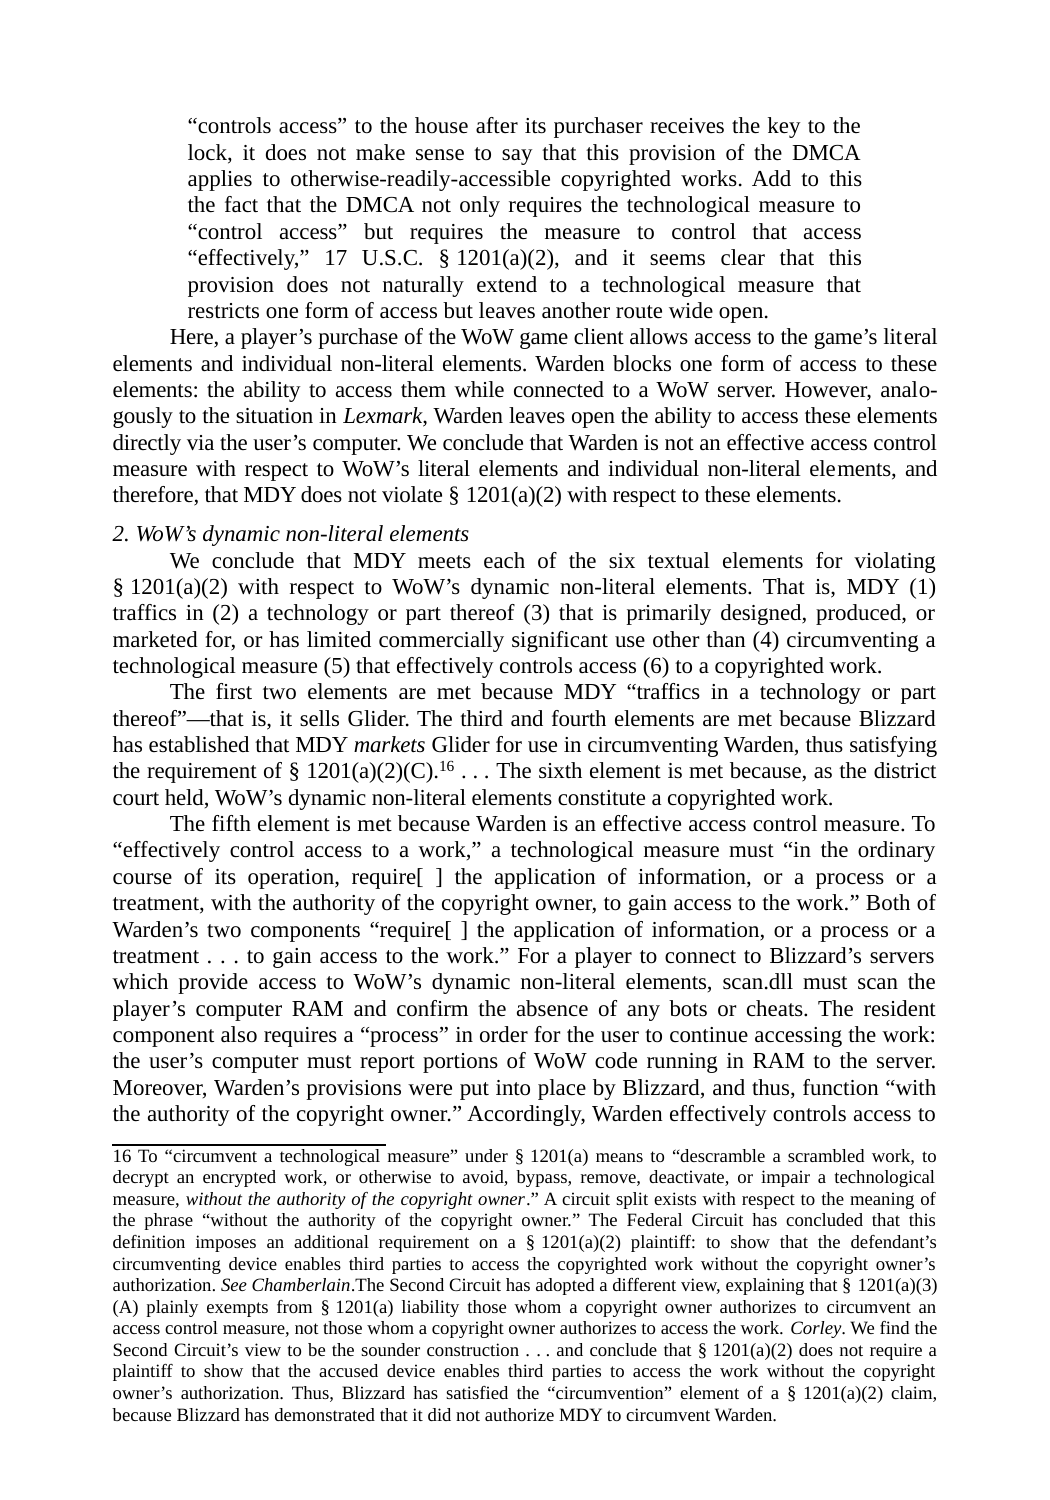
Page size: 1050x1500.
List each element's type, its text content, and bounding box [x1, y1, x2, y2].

text The first two elements are met because MDY “traffics in a technology or part thereof”—that is, it sells Glider. The third and fourth elements are met because Blizzard has established that MDY markets Glider for use in circumventing Warden, thus satisfying the requirement of § 1201(a)(2)(C). . . . The sixth element is met because, as the district court held, WoW’s dynamic non-literal elements constitute a copyrighted work. [112, 678, 937, 810]
text The fifth element is met because Warden is an effective access control measure. To “effectively control access to a work,” a technological measure must “in the ordinary course of its operation, require[ ] the application of information, or a process or a treatment, with the authority of the copyright owner, to gain access to the work.” Both of Warden’s two components “require[ ] the application of information, or a process or a treatment . . . to gain access to the work.” For a player to connect to Blizzard’s servers which provide access to WoW’s dynamic non-literal elements, scan.dll must scan the player’s computer RAM and confirm the absence of any bots or cheats. The resident component also requires a “process” in order for the user to continue accessing the work: the user’s computer must report portions of WoW code running in RAM to the server. Moreover, Warden’s provisions were put into place by Blizzard, and thus, function “with the authority of the copyright owner.” Accordingly, Warden effectively controls access to [112, 810, 937, 1126]
text To “circumvent a technological measure” under § 1201(a) means to “descramble a scrambled work, to decrypt an encrypted work, or otherwise to avoid, bypass, remove, deactivate, or impair a technological measure, without the authority of the copyright owner.” A circuit split exists with respect to the meaning of the phrase “without the authority of the copyright owner.” The Federal Circuit has concluded that this definition imposes an additional requirement on a § 1201(a)(2) plaintiff: to show that the defendant’s circumventing device enables third parties to access the copyrighted work without the copyright owner’s authorization. See Chamberlain.The Second Circuit has adopted a different view, explaining that § 1201(a)(3)(A) plainly exempts from § 1201(a) liability those whom a copyright owner authorizes to circumvent an access control measure, not those whom a copyright owner authorizes to access the work. Corley. We find the Second Circuit’s view to be the sounder construction . . . and conclude that § 1201(a)(2) does not require a plaintiff to show that the accused device enables third parties to access the work without the copyright owner’s authorization. Thus, Blizzard has satisfied the “circumvention” element of a § 1201(a)(2) claim, because Blizzard has demonstrated that it did not authorize MDY to circumvent Warden. [112, 1145, 937, 1425]
text Here, a player’s purchase of the WoW game client allows access to the game’s lit­er­al elements and individual non-literal elements. Warden blocks one form of access to these elements: the ability to access them while connected to a WoW server. However, anal­o­gous­ly to the situation in Lexmark, Warden leaves open the ability to access these ele­ments directly via the user’s computer. We conclude that Warden is not an effective access control measure with respect to WoW’s literal elements and individual non-literal ele­ments, and therefore, that MDY does not violate § 1201(a)(2) with respect to these ele­ments. [112, 323, 937, 508]
text “controls access” to the house after its purchaser receives the key to the lock, it does not make sense to say that this provision of the DMCA applies to otherwise-readily-accessible copy­righted works. Add to this the fact that the DMCA not only requires the technological measure to “control access” but requires the measure to control that access “effectively,” 17 U.S.C. § 1201(a)(2), and it seems clear that this provision does not naturally extend to a technological measure that restricts one form of access but leaves another route wide open. [187, 112, 862, 323]
text We conclude that MDY meets each of the six textual elements for violating § 1201(a)(2) with respect to WoW’s dynamic non-literal elements. That is, MDY (1) traffics in (2) a technology or part thereof (3) that is primarily designed, produced, or marketed for, or has limited commercially significant use other than (4) circumventing a technological measure (5) that effectively controls access (6) to a copyrighted work. [112, 547, 937, 678]
text 2. WoW’s dynamic non-literal elements [112, 520, 937, 547]
